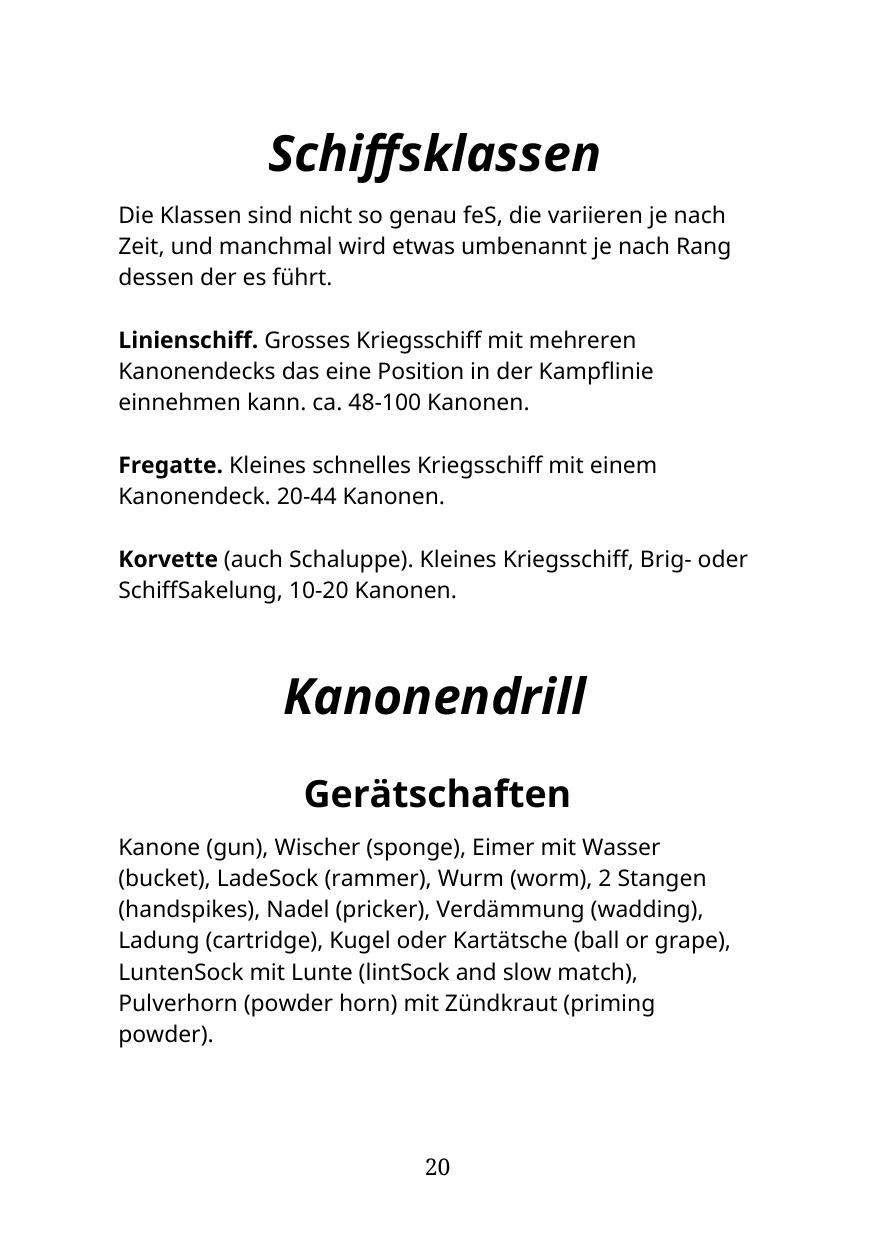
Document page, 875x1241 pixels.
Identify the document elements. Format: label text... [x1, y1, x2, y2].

text Fregatte. Kleines schnelles Kriegsschiff mit einem Kanonendeck. 20-44 Kanonen. [118, 449, 756, 511]
text Kanone (gun), Wischer (sponge), Eimer mit Wasser (bucket), Lade­Sock (rammer), Wurm (worm), 2 Stangen (handspikes), Nadel (pricker), Verdämmung (wadding), Ladung (cartridge), Kugel oder Kartätsche (ball or grape), LuntenSock mit Lunte (lintSock and slow match), Pulverhorn (powder horn) mit Zündkraut (priming powder). [118, 830, 756, 1049]
subtitle Gerätschaften [118, 767, 756, 818]
text Linienschiff. Grosses Kriegsschiff mit mehreren Kanonendecks das eine Position in der Kampflinie einnehmen kann. ca. 48-100 Kanonen. [118, 324, 756, 417]
subtitle Kanonendrill [118, 661, 756, 729]
subtitle Schiffsklassen [118, 118, 756, 186]
text Korvette (auch Schaluppe). Kleines Kriegsschiff, Brig- oder Schiff­Sa­ke­lung, 10-20 Kanonen. [118, 542, 756, 605]
text Die Klassen sind nicht so genau feS, die variieren je nach Zeit, und manchmal wird etwas umbenannt je nach Rang dessen der es führt. [118, 199, 756, 292]
